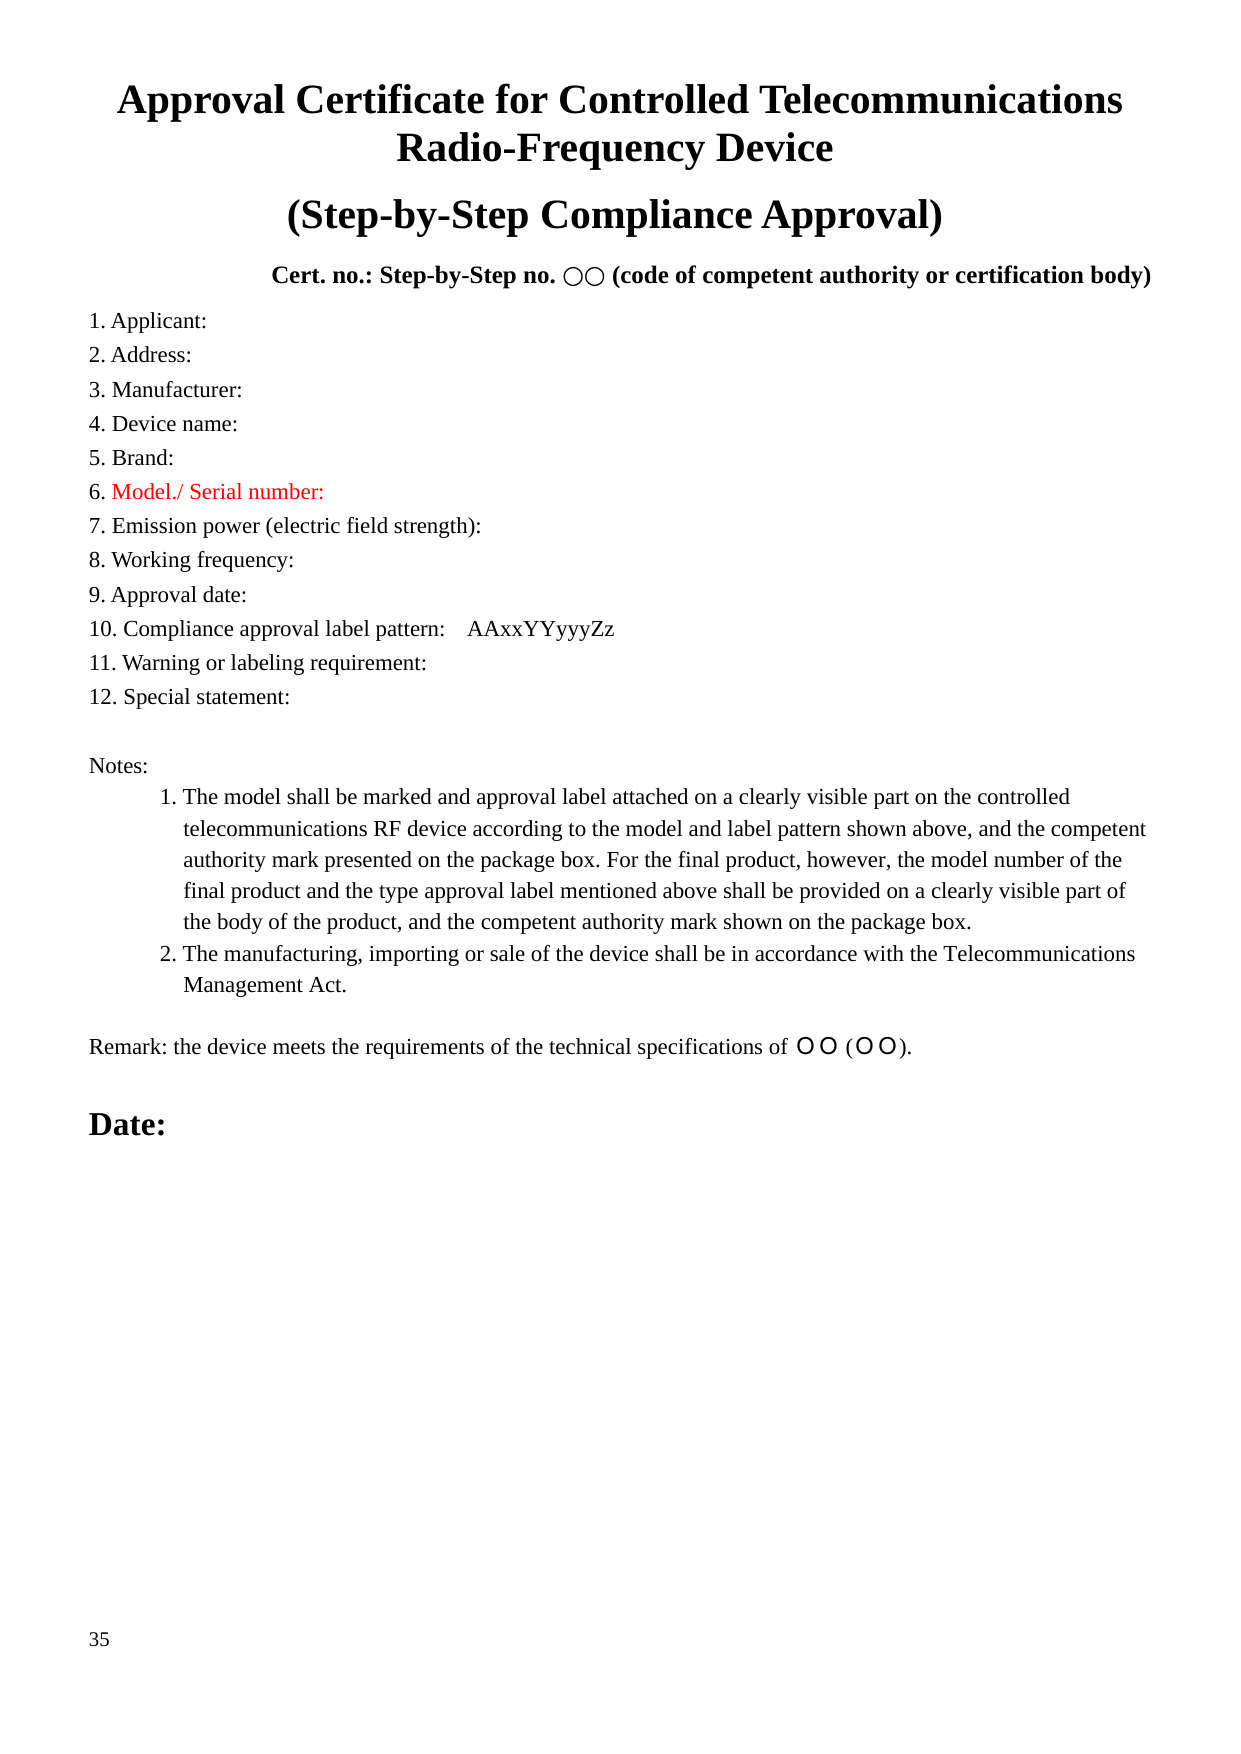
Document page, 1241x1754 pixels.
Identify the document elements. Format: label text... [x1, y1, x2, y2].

text 1. Applicant: [89, 307, 1152, 334]
text Notes: [89, 748, 1152, 780]
text 11. Warning or labeling requirement: [89, 649, 1152, 675]
text Date: [89, 1105, 1152, 1143]
text 4. Device name: [89, 410, 1152, 436]
text 3. Manufacturer: [89, 376, 1152, 402]
text 2. The manufacturing, importing or sale of the device shall be in accordance with the Telecommunications Management Act. [159, 936, 1152, 998]
text 2. Address: [89, 341, 1152, 368]
text 1. The model shall be marked and approval label attached on a clearly visible part on the controlled telecommunications RF device according to the model and label pattern shown above, and the competent authority mark presented on the package box. For the final product, however, the model number of the final product and the type approval label mentioned above shall be provided on a clearly visible part of the body of the product, and the competent authority mark shown on the package box. [159, 780, 1152, 936]
text Remark: the device meets the requirements of the technical specifications of ＯＯ (ＯＯ). [89, 1030, 1152, 1061]
text 7. Emission power (electric field strength): [89, 512, 1152, 539]
text Cert. no.: Step-by-Step no. ○○ (code of competent authority or certification body) [148, 256, 1152, 290]
text 12. Special statement: [89, 683, 1152, 709]
text Approval Certificate for Controlled Telecommunications Radio-Frequency Device [89, 75, 1152, 171]
text (Step-by-Step Compliance Approval) [89, 189, 1152, 237]
text 10. Compliance approval label pattern: AAxxYYyyyZz [89, 615, 1152, 641]
text 8. Working frequency: [89, 546, 1152, 573]
text 6. Model./ Serial number: [89, 478, 1152, 504]
text 5. Brand: [89, 444, 1152, 470]
text 9. Approval date: [89, 581, 1152, 607]
